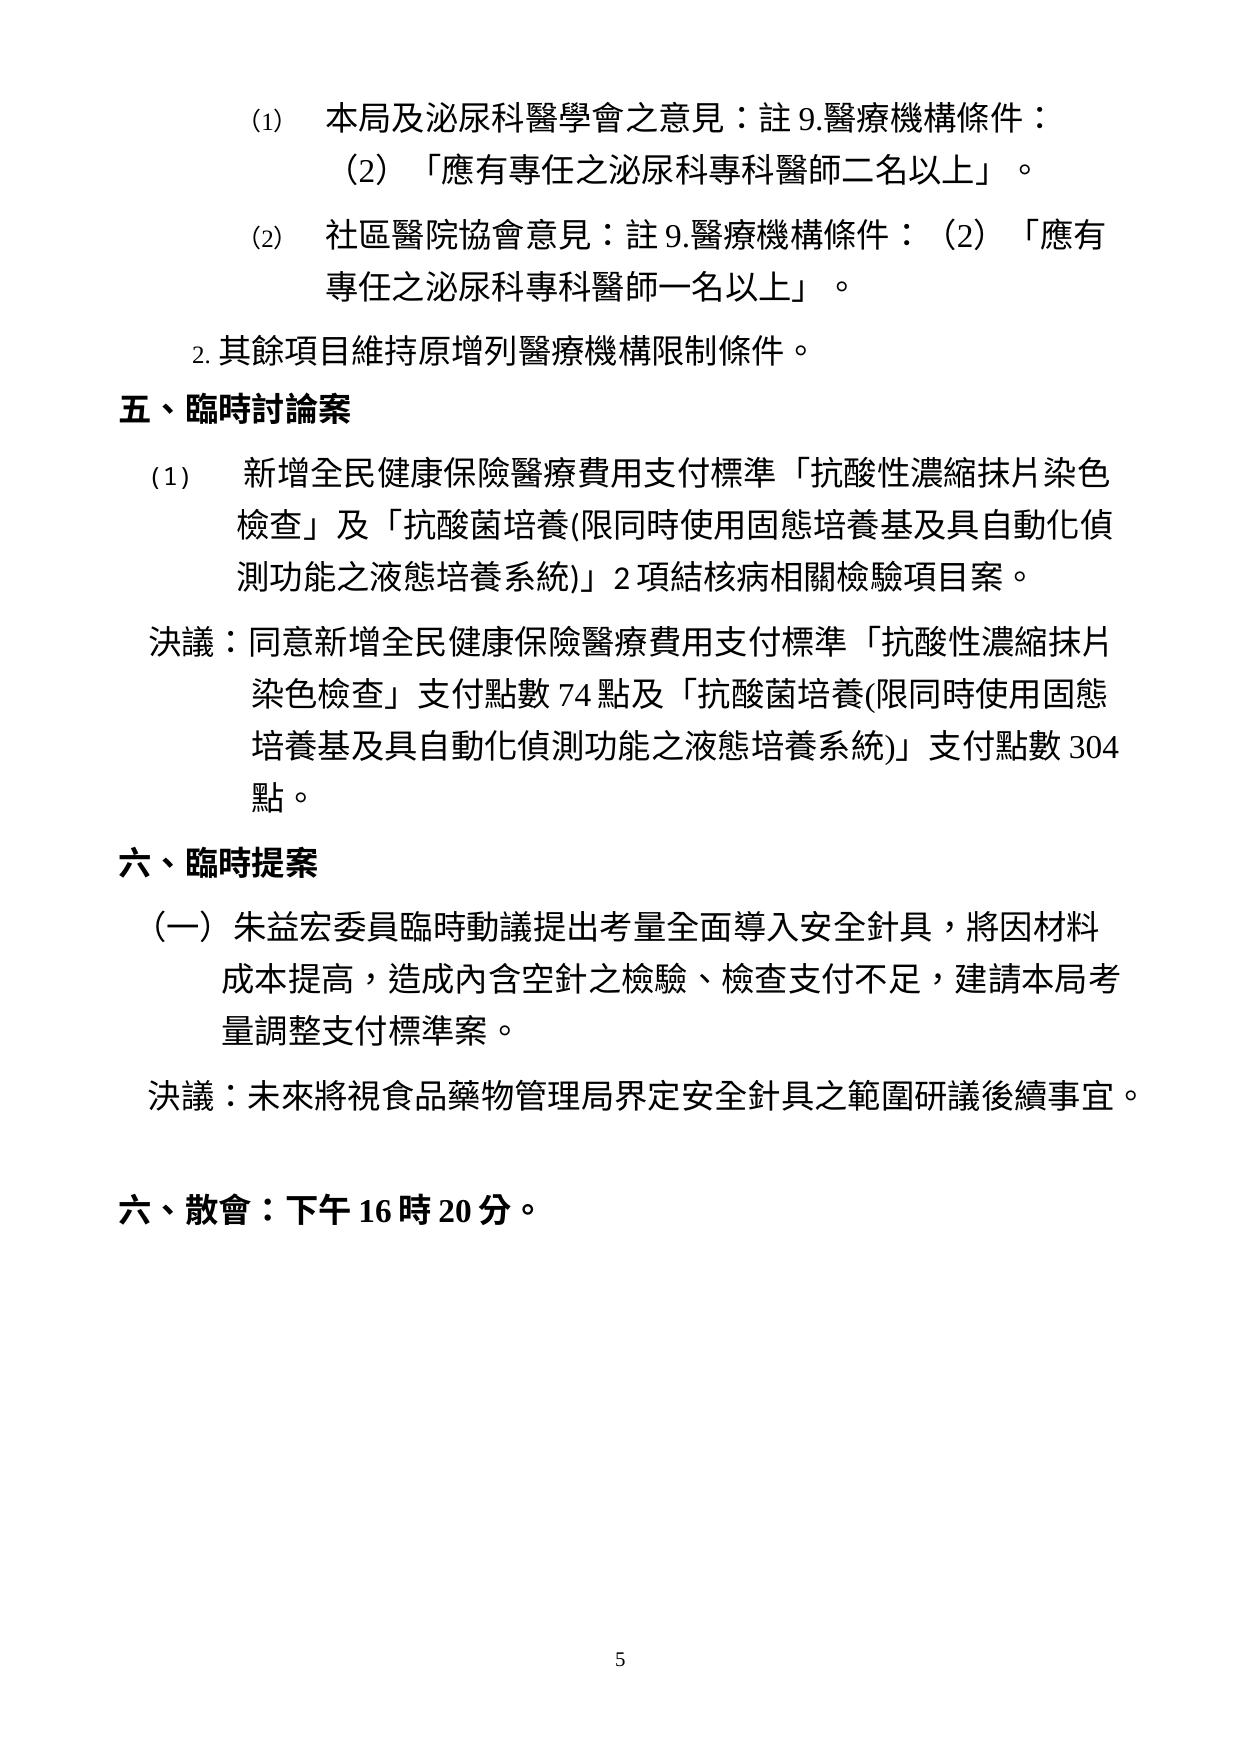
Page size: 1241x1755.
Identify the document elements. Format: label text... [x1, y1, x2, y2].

text 決議：同意新增全民健康保險醫療費用支付標準「抗酸性濃縮抹片染色檢查」支付點數74點及「抗酸菌培養(限同時使用固態培養基及具自動化偵測功能之液態培養系統)」支付點數304點。 [148, 613, 1122, 821]
text 決議：未來將視食品藥物管理局界定安全針具之範圍研議後續事宜。 [148, 1067, 1122, 1119]
list 本局及泌尿科醫學會之意見：註9.醫療機構條件：（2）「應有專任之泌尿科專科醫師二名以上」。 [236, 89, 1122, 193]
text （一）朱益宏委員臨時動議提出考量全面導入安全針具，將因材料成本提高，造成內含空針之檢驗、檢查支付不足，建請本局考量調整支付標準案。 [133, 898, 1122, 1054]
text 五、臨時討論案 [118, 379, 1122, 431]
text 六、散會：下午16時20分。 [118, 1183, 1122, 1232]
list 其餘項目維持原增列醫療機構限制條件。 [118, 322, 1122, 374]
list 新增全民健康保險醫療費用支付標準「抗酸性濃縮抹片染色檢查」及「抗酸菌培養(限同時使用固態培養基及具自動化偵測功能之液態培養系統)」2項結核病相關檢驗項目案。 [148, 444, 1122, 600]
list 社區醫院協會意見：註9.醫療機構條件：（2）「應有專任之泌尿科專科醫師一名以上」。 [236, 205, 1122, 309]
text 六、臨時提案 [118, 833, 1122, 886]
